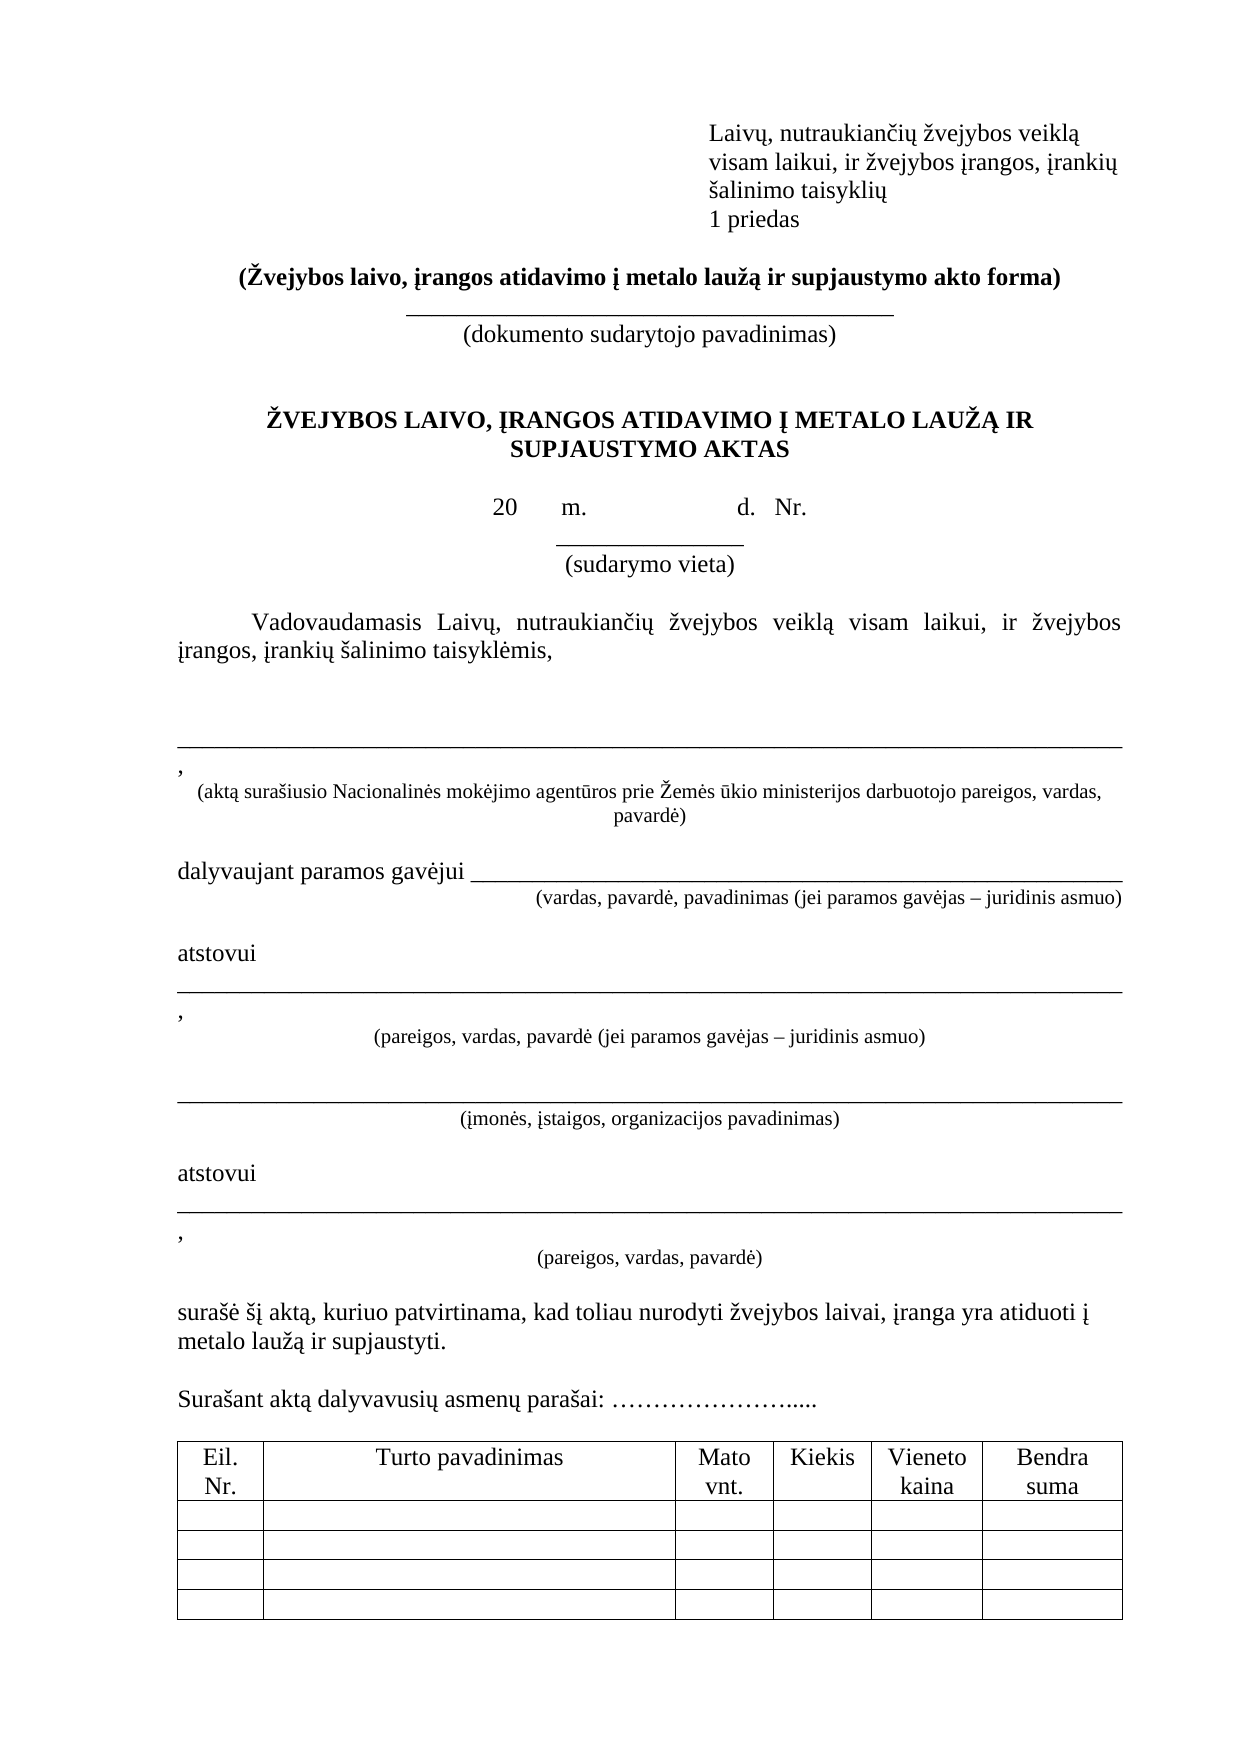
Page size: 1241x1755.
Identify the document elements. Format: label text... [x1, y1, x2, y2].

table_cell [178, 1501, 263, 1529]
text _ , [177, 748, 1122, 779]
table_cell [774, 1560, 871, 1589]
text Vadovaudamasis Laivų, nutraukiančių žvejybos veiklą visam laikui, ir žvejybos įrangos, įrankių šalinimo taisyklėmis, [177, 607, 1122, 664]
text (vardas, pavardė, pavadinimas (jei paramos gavėjas – juridinis asmuo) [177, 885, 1122, 909]
table_cell [983, 1590, 1122, 1619]
table_cell [264, 1590, 675, 1619]
table_cell [264, 1560, 675, 1589]
text (sudarymo vieta) [177, 549, 1122, 578]
text 1 priedas [177, 204, 1122, 233]
table_cell [676, 1531, 773, 1559]
text Laivų, nutraukiančių žvejybos veiklą [177, 118, 1122, 147]
text dalyvaujant paramos gavėjui [177, 856, 1122, 885]
text (įmonės, įstaigos, organizacijos pavadinimas) [177, 1106, 1122, 1130]
table_header Vieneto kaina [872, 1442, 982, 1500]
text Surašant aktą dalyvavusių asmenų parašai: …………………..... [177, 1384, 1122, 1412]
table_cell [264, 1531, 675, 1559]
table_cell [178, 1560, 263, 1589]
table_cell [774, 1590, 871, 1619]
table_cell [676, 1560, 773, 1589]
table_header Bendra suma [983, 1442, 1122, 1500]
table_cell [983, 1501, 1122, 1529]
text (dokumento sudarytojo pavadinimas) [177, 319, 1122, 348]
text _ , [177, 722, 1122, 747]
text (Žvejybos laivo, įrangos atidavimo į metalo laužą ir supjaustymo akto forma) [177, 262, 1122, 291]
text visam laikui, ir žvejybos įrangos, įrankių [177, 147, 1122, 176]
text (pareigos, vardas, pavardė (jei paramos gavėjas – juridinis asmuo) [177, 1024, 1122, 1048]
table_cell [774, 1501, 871, 1529]
table_cell [872, 1590, 982, 1619]
table_header Mato vnt. [676, 1442, 773, 1500]
table_header Kiekis [774, 1442, 871, 1500]
text atstovui , [177, 1213, 1122, 1245]
text (aktą surašiusio Nacionalinės mokėjimo agentūros prie Žemės ūkio ministerijos darbuotojo pareigos, vardas, pavardė) [177, 779, 1122, 827]
text _______________________________________ [177, 291, 1122, 319]
table_cell [983, 1531, 1122, 1559]
text surašė šį aktą, kuriuo patvirtinama, kad toliau nurodyti žvejybos laivai, įranga yra atiduoti į metalo laužą ir supjaustyti. [177, 1297, 1122, 1355]
text 20 m. d. Nr. [177, 492, 1122, 521]
table_cell [872, 1560, 982, 1589]
text _ [177, 1077, 1122, 1102]
table_cell [676, 1590, 773, 1619]
table_header Turto pavadinimas [264, 1442, 675, 1500]
text atstovui , [177, 1158, 1122, 1212]
table_cell [774, 1531, 871, 1559]
text atstovui , [177, 993, 1122, 1024]
table_cell [872, 1501, 982, 1529]
table_cell [983, 1560, 1122, 1589]
text ŽVEJYBOS LAIVO, ĮRANGOS ATIDAVIMO Į METALO LAUŽĄ IR SUPJAUSTYMO AKTAS [177, 406, 1122, 463]
table_header Eil. Nr. [178, 1442, 263, 1500]
table_cell [264, 1501, 675, 1529]
table_cell [872, 1531, 982, 1559]
text (pareigos, vardas, pavardė) [177, 1245, 1122, 1269]
text _______________ [177, 521, 1122, 549]
text atstovui , [177, 938, 1122, 992]
table_cell [676, 1501, 773, 1529]
table_cell [178, 1590, 263, 1619]
table_cell [178, 1531, 263, 1559]
text šalinimo taisyklių [177, 176, 1122, 204]
